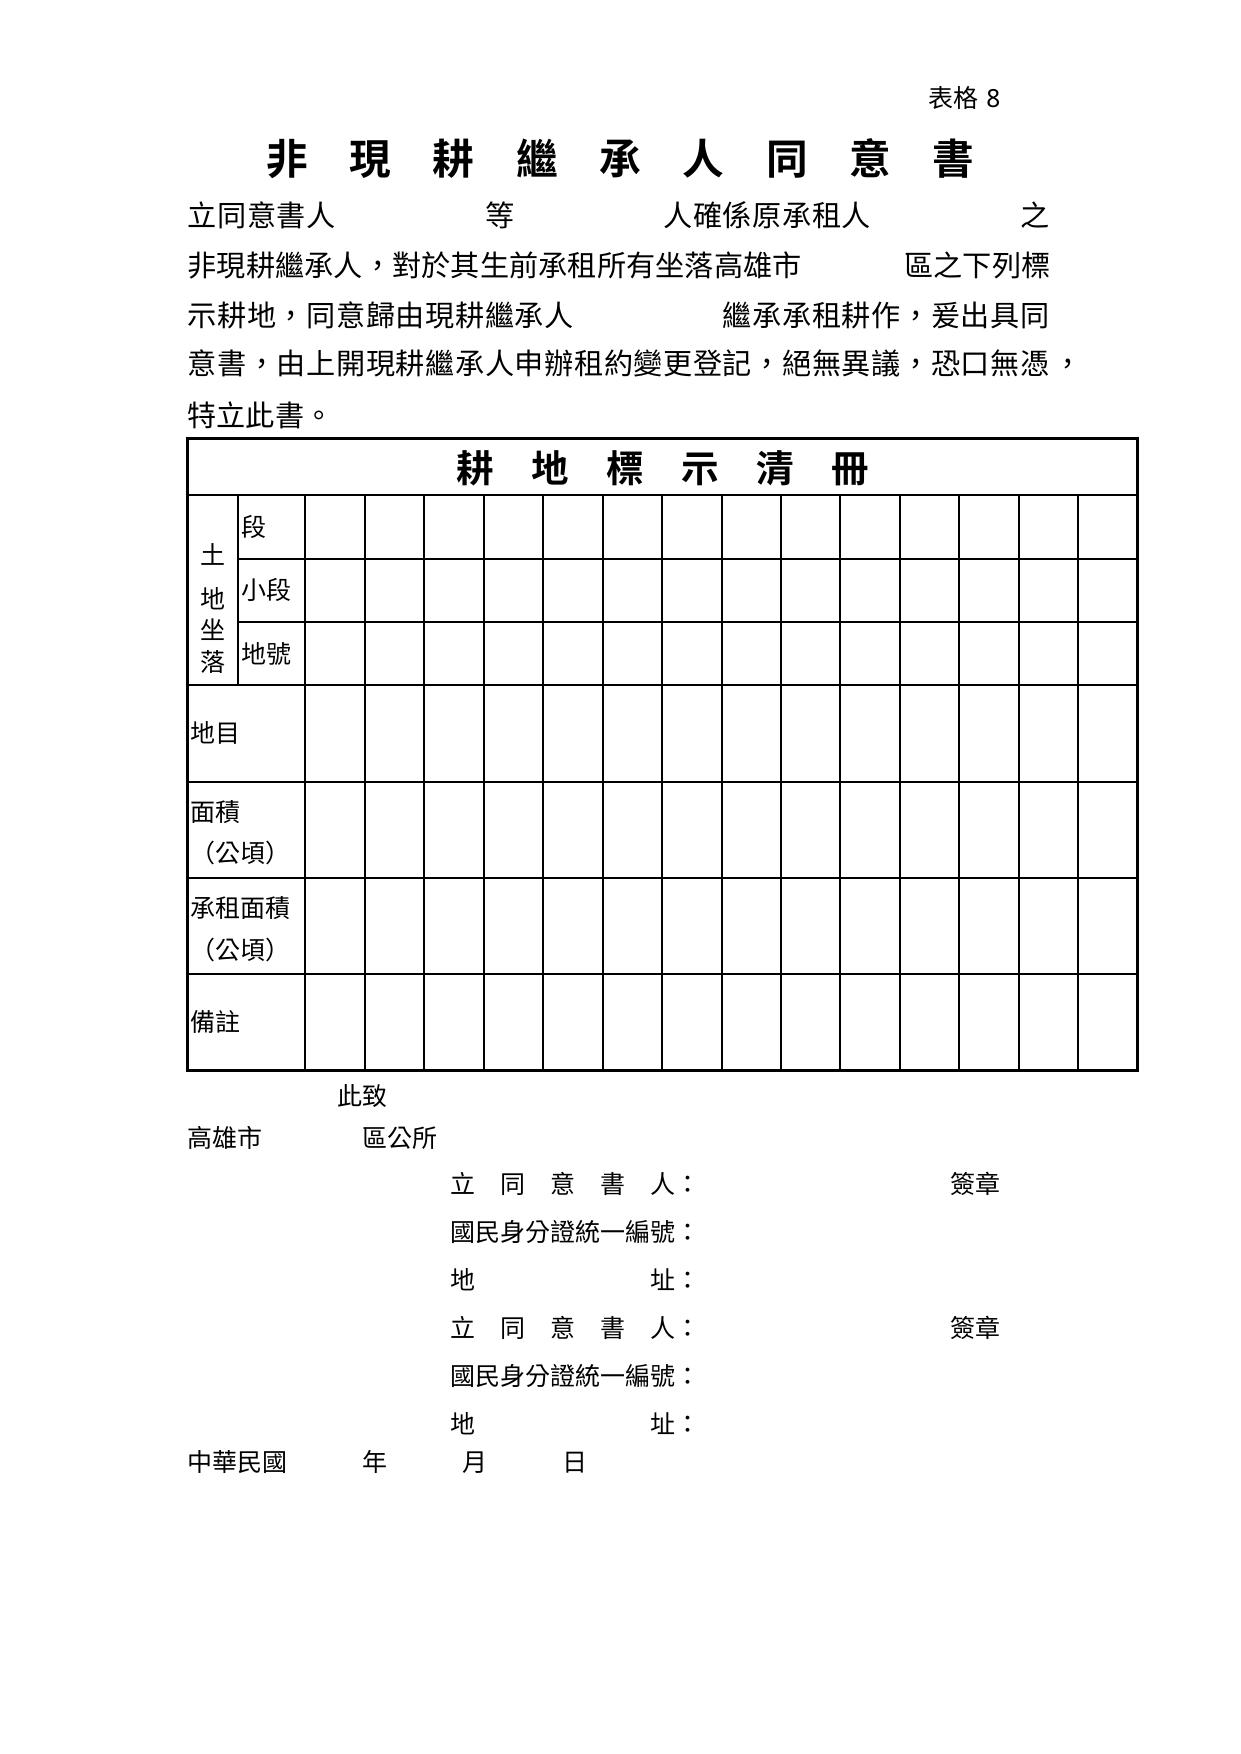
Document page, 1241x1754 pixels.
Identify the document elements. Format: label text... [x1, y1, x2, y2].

table_cell 承租面積 （公頃） [189, 879, 304, 973]
table_header 耕 地 標 示 清 冊 [189, 440, 1136, 494]
table_cell [782, 560, 839, 621]
table_cell [425, 975, 483, 1069]
table_cell [663, 560, 721, 621]
table_cell [425, 783, 483, 877]
table_cell [485, 560, 542, 621]
table_cell [366, 623, 423, 684]
table_cell [901, 496, 958, 557]
table_cell [901, 879, 958, 973]
table_cell [1079, 496, 1136, 557]
table_cell [306, 560, 364, 621]
table_cell [960, 879, 1018, 973]
table_cell [604, 783, 661, 877]
table_cell [723, 783, 780, 877]
table_cell [723, 560, 780, 621]
table_cell [485, 975, 542, 1069]
text 非 現 耕 繼 承 人 同 意 書 [187, 124, 1053, 187]
table_cell 小段 [239, 560, 304, 621]
table_cell [960, 623, 1018, 684]
table_cell 地目 [189, 686, 304, 781]
table_cell [425, 686, 483, 781]
table_cell [366, 560, 423, 621]
table_cell [782, 623, 839, 684]
table_cell [604, 623, 661, 684]
table_cell [306, 623, 364, 684]
table_cell [366, 879, 423, 973]
table_cell [841, 623, 899, 684]
table_cell 土 地 坐 落 [189, 496, 237, 684]
table_cell [366, 975, 423, 1069]
table_cell [604, 496, 661, 557]
text 高雄市 區公所 [187, 1114, 1053, 1155]
table_cell [485, 496, 542, 557]
table_cell [544, 623, 602, 684]
table_cell [1020, 975, 1077, 1069]
text 中華民國 年 月 日 [187, 1443, 1053, 1479]
table_cell [841, 560, 899, 621]
table_cell [485, 879, 542, 973]
table_cell [1020, 560, 1077, 621]
table_cell [366, 496, 423, 557]
text 地 址： [450, 1395, 1053, 1443]
text 立 同 意 書 人： 簽章 [450, 1299, 1053, 1347]
table_cell 地號 [239, 623, 304, 684]
table_cell [1079, 623, 1136, 684]
table_cell [1079, 783, 1136, 877]
table_cell [841, 496, 899, 557]
table_cell [901, 783, 958, 877]
table_cell [901, 975, 958, 1069]
table_cell [306, 783, 364, 877]
table_cell [604, 686, 661, 781]
table_cell [1079, 879, 1136, 973]
table_cell [663, 686, 721, 781]
table_cell [544, 879, 602, 973]
table_cell [306, 879, 364, 973]
table_cell [723, 686, 780, 781]
text 此致 [187, 1072, 1053, 1114]
table_cell [663, 879, 721, 973]
table_cell [663, 496, 721, 557]
table_cell [544, 783, 602, 877]
table_cell [425, 623, 483, 684]
text 立同意書人 等 人確係原承租人 之非現耕繼承人，對於其生前承租所有坐落高雄市 區之下列標示耕地，同意歸由現耕繼承人 繼承承租耕作，爰出具同意書，由上開現耕繼承人申辦租約變更登記，絕無異議，恐口無憑，特立此書。 [187, 187, 1053, 437]
table_cell [960, 783, 1018, 877]
table_cell [723, 879, 780, 973]
table_cell [1079, 560, 1136, 621]
table_cell [544, 560, 602, 621]
table_cell [901, 560, 958, 621]
table_cell [604, 560, 661, 621]
table_cell [960, 496, 1018, 557]
table_cell [782, 686, 839, 781]
table_cell [1020, 496, 1077, 557]
table_cell [306, 686, 364, 781]
text 立 同 意 書 人： 簽章 [450, 1155, 1053, 1203]
table_cell 段 [239, 496, 304, 557]
table_cell [604, 879, 661, 973]
table_cell [663, 975, 721, 1069]
table_cell [663, 623, 721, 684]
table_cell 備註 [189, 975, 304, 1069]
table_cell [544, 686, 602, 781]
text 國民身分證統一編號： [450, 1203, 1053, 1251]
table_cell [723, 975, 780, 1069]
table_cell [960, 560, 1018, 621]
table_cell [425, 560, 483, 621]
table_cell [901, 686, 958, 781]
table_cell [485, 783, 542, 877]
table_cell [782, 783, 839, 877]
table_cell [782, 879, 839, 973]
text 國民身分證統一編號： [450, 1347, 1053, 1395]
table_cell [425, 496, 483, 557]
table_cell [1079, 975, 1136, 1069]
table_cell [960, 975, 1018, 1069]
table_cell [1020, 686, 1077, 781]
table_cell 面積 （公頃） [189, 783, 304, 877]
table_cell [366, 783, 423, 877]
table_cell [841, 879, 899, 973]
table_cell [366, 686, 423, 781]
table_cell [723, 623, 780, 684]
table_cell [841, 686, 899, 781]
table_cell [841, 975, 899, 1069]
table_cell [604, 975, 661, 1069]
table_cell [782, 496, 839, 557]
text 地 址： [450, 1251, 1053, 1299]
table_cell [663, 783, 721, 877]
table_cell [485, 623, 542, 684]
table_cell [723, 496, 780, 557]
table_cell [1079, 686, 1136, 781]
table_cell [1020, 783, 1077, 877]
table_cell [782, 975, 839, 1069]
table_cell [901, 623, 958, 684]
table_cell [1020, 879, 1077, 973]
table_cell [485, 686, 542, 781]
table_cell [306, 496, 364, 557]
table_cell [1020, 623, 1077, 684]
table_cell [841, 783, 899, 877]
table_cell [306, 975, 364, 1069]
table_cell [960, 686, 1018, 781]
table_cell [544, 975, 602, 1069]
table_cell [425, 879, 483, 973]
table_cell [544, 496, 602, 557]
